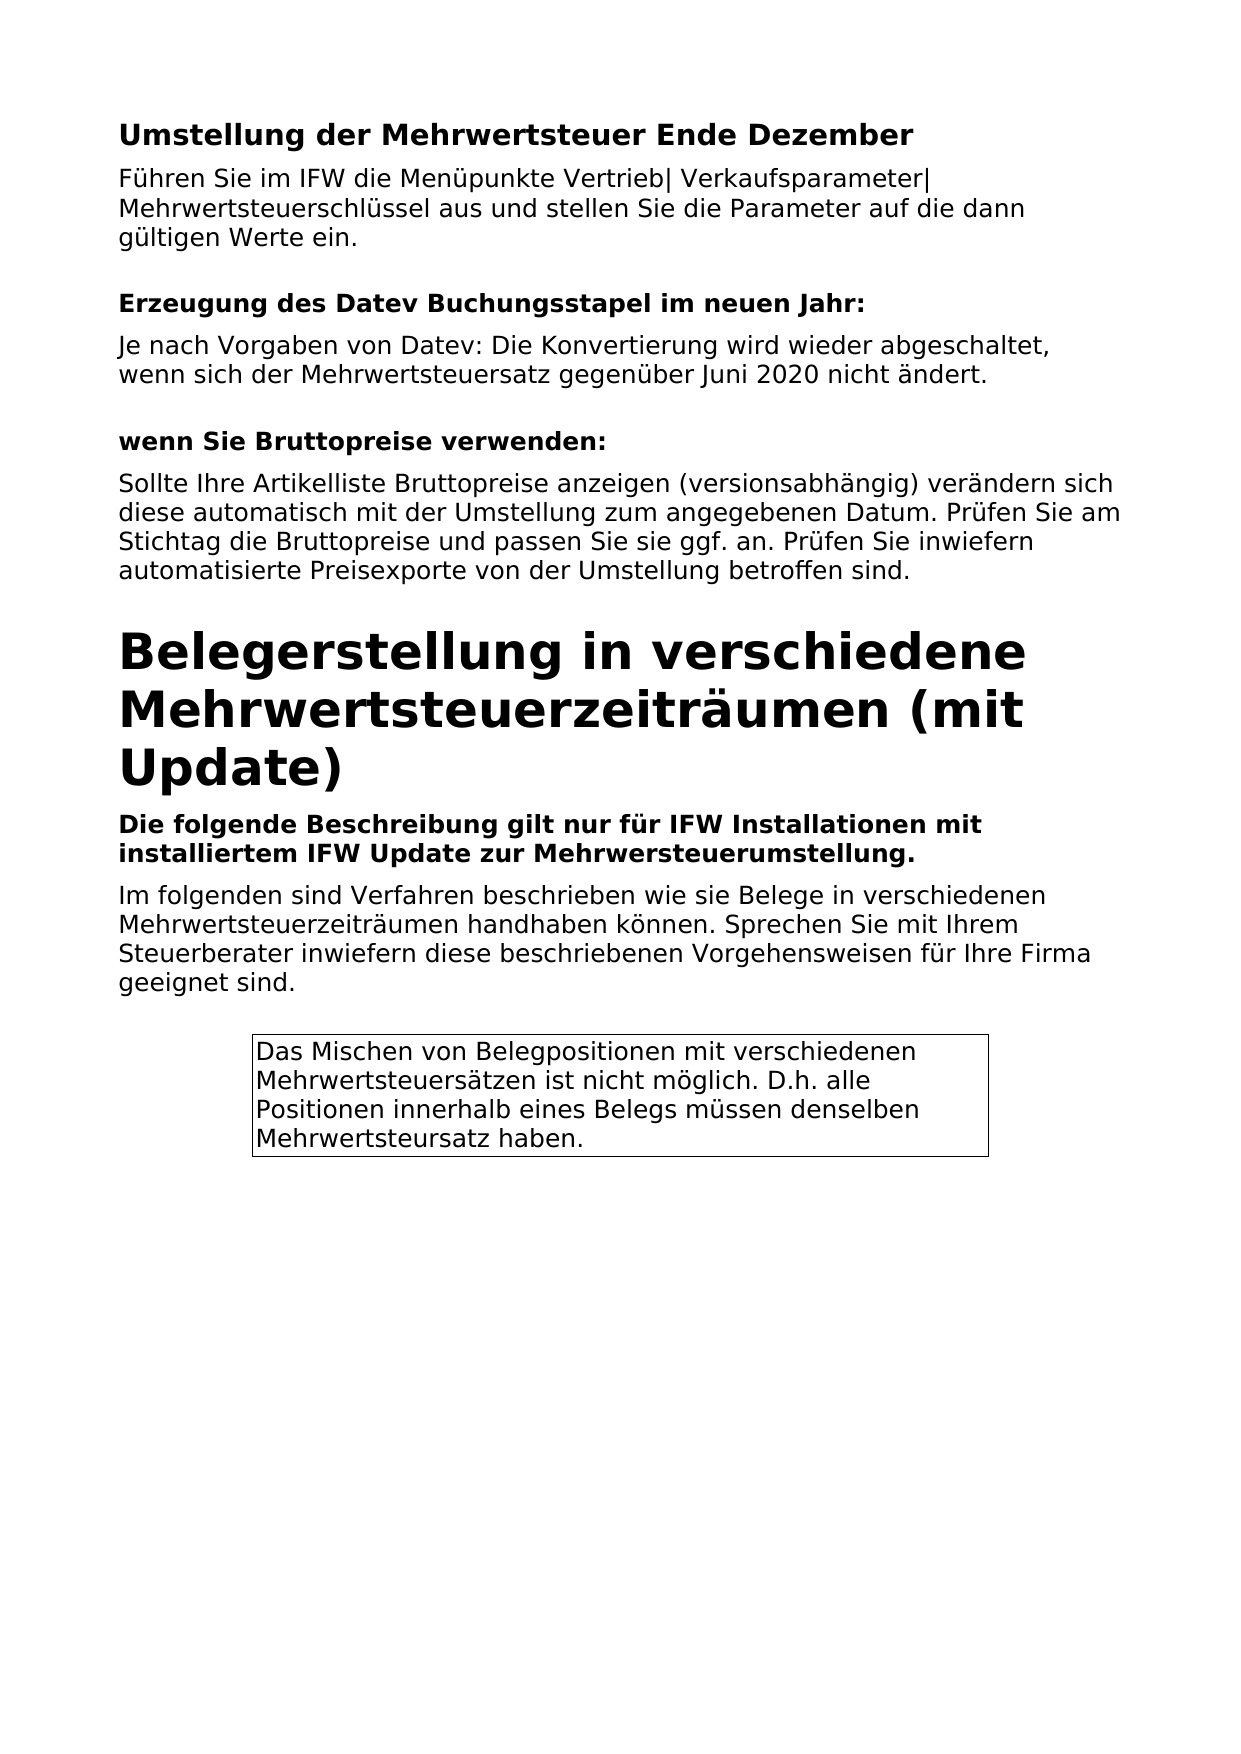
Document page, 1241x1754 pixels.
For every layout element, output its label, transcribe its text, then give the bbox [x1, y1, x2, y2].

text Führen Sie im IFW die Menüpunkte Vertrieb| Verkaufsparameter| Mehrwertsteuerschlüssel aus und stellen Sie die Parameter auf die dann gültigen Werte ein. [118, 164, 1122, 252]
subtitle Belegerstellung in verschiedene Mehrwertsteuerzeiträumen (mit Update) [118, 623, 1122, 798]
text Die folgende Beschreibung gilt nur für IFW Installationen mit installiertem IFW Update zur Mehrwersteuerumstellung. [118, 810, 1122, 868]
subtitle Erzeugung des Datev Buchungsstapel im neuen Jahr: [118, 289, 1122, 319]
text Je nach Vorgaben von Datev: Die Konvertierung wird wieder abgeschaltet, wenn sich der Mehrwertsteuersatz gegenüber Juni 2020 nicht ändert. [118, 331, 1122, 389]
text Im folgenden sind Verfahren beschrieben wie sie Belege in verschiedenen Mehrwertsteuerzeiträumen handhaben können. Sprechen Sie mit Ihrem Steuerberater inwiefern diese beschriebenen Vorgehensweisen für Ihre Firma geeignet sind. [118, 881, 1122, 998]
text Sollte Ihre Artikelliste Bruttopreise anzeigen (versionsabhängig) verändern sich diese automatisch mit der Umstellung zum angegebenen Datum. Prüfen Sie am Stichtag die Bruttopreise und passen Sie sie ggf. an. Prüfen Sie inwiefern automatisierte Preisexporte von der Umstellung betroffen sind. [118, 469, 1122, 585]
subtitle Umstellung der Mehrwertsteuer Ende Dezember [118, 118, 1122, 152]
subtitle wenn Sie Bruttopreise verwenden: [118, 427, 1122, 456]
table_header Das Mischen von Belegpositionen mit verschiedenen Mehrwertsteuersätzen ist nicht möglich. D.h. alle Positionen innerhalb eines Belegs müssen denselben Mehrwertsteursatz haben. [253, 1035, 988, 1156]
